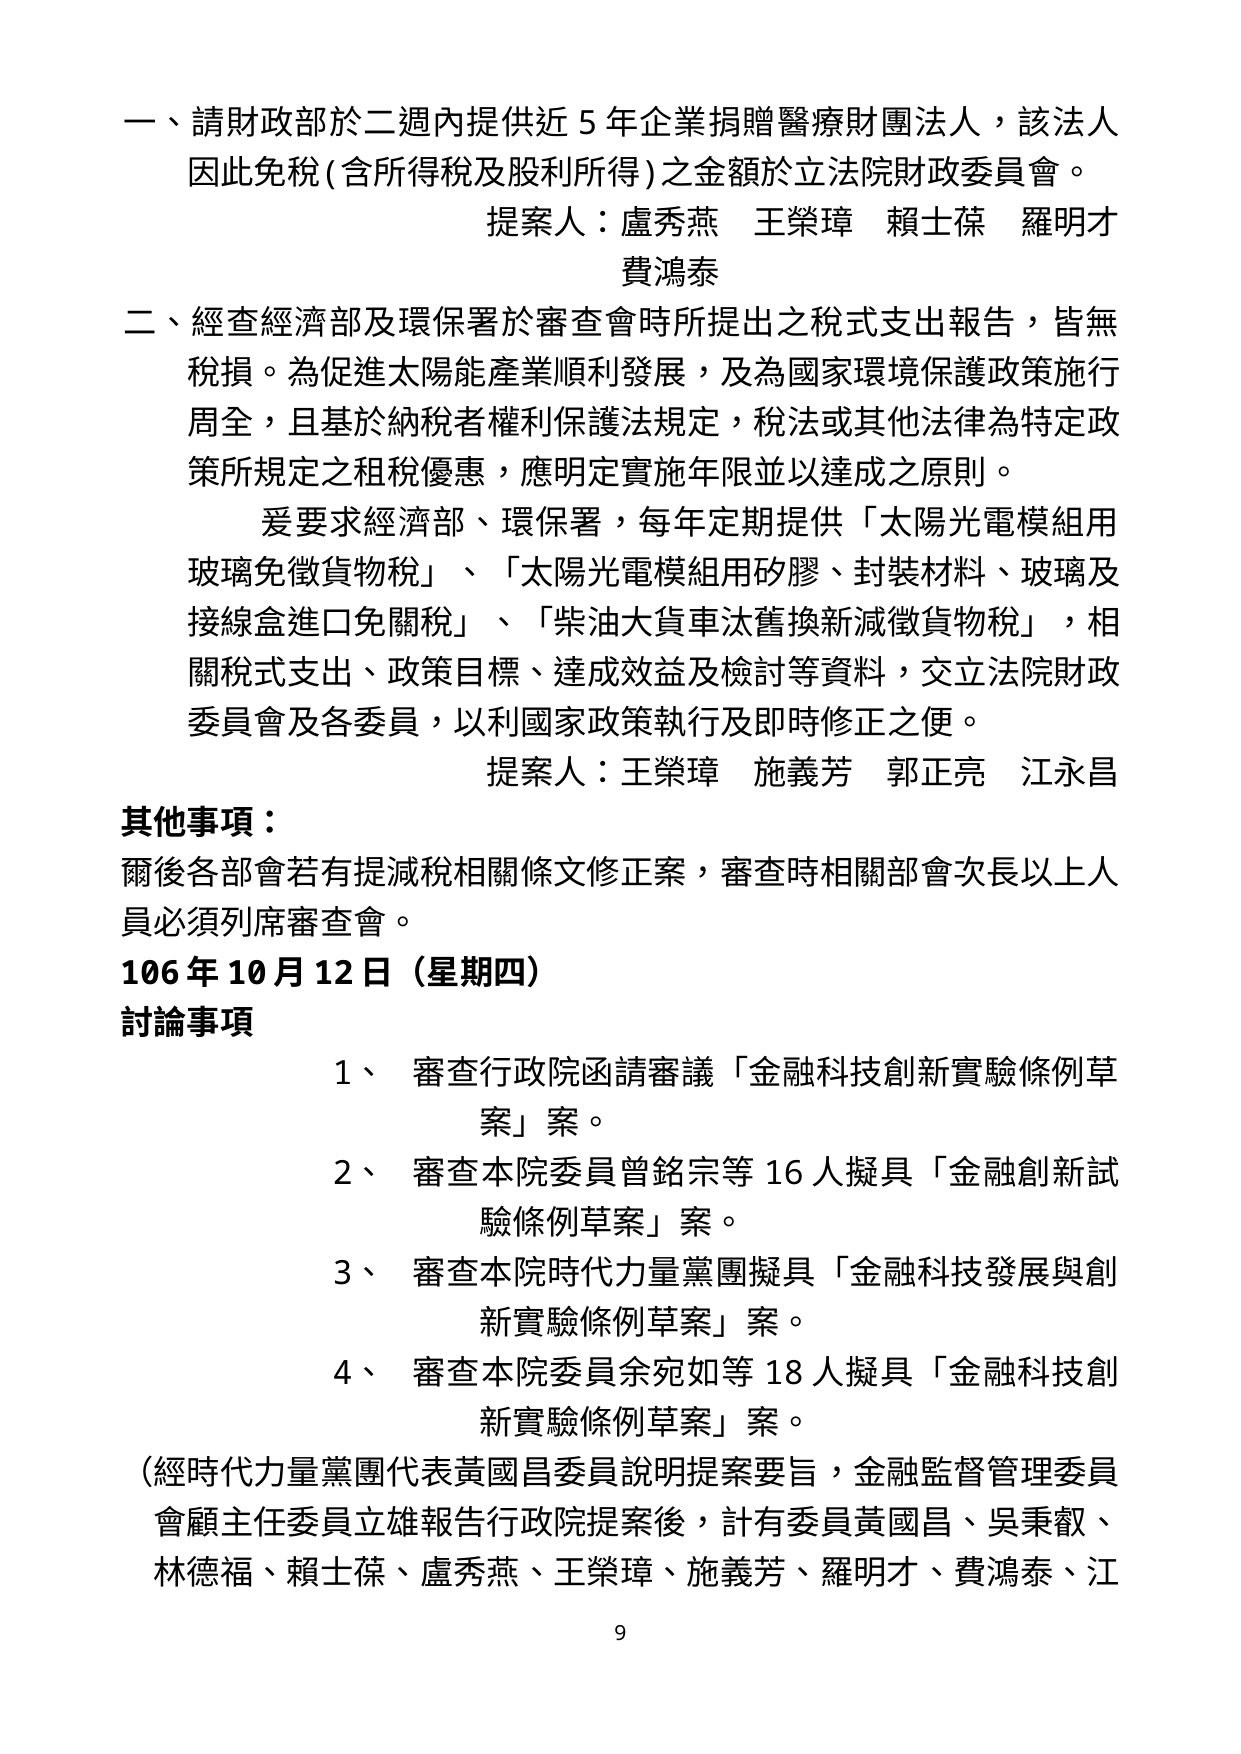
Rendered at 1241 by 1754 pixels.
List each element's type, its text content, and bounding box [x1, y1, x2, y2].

text 其他事項： [120, 794, 1120, 844]
list 審查本院委員余宛如等18人擬具「金融科技創新實驗條例草案」案。 [332, 1344, 1120, 1444]
text 討論事項 [120, 994, 1120, 1044]
text （經時代力量黨團代表黃國昌委員說明提案要旨，金融監督管理委員會顧主任委員立雄報告行政院提案後，計有委員黃國昌、吳秉叡、林德福、賴士葆、盧秀燕、王榮璋、施義芳、羅明才、費鴻泰、江 [120, 1444, 1120, 1594]
text 爰要求經濟部、環保署，每年定期提供「太陽光電模組用玻璃免徵貨物稅」、「太陽光電模組用矽膠、封裝材料、玻璃及接線盒進口免關稅」、「柴油大貨車汰舊換新減徵貨物稅」，相關稅式支出、政策目標、達成效益及檢討等資料，交立法院財政委員會及各委員，以利國家政策執行及即時修正之便。 [123, 494, 1120, 744]
list 審查本院委員曾銘宗等16人擬具「金融創新試驗條例草案」案。 [332, 1144, 1120, 1244]
text 一、請財政部於二週內提供近5年企業捐贈醫療財團法人，該法人因此免稅(含所得稅及股利所得)之金額於立法院財政委員會。 [123, 94, 1120, 194]
text 提案人：王榮璋 施義芳 郭正亮 江永昌 [120, 744, 1120, 794]
text 費鴻泰 [120, 244, 1120, 294]
text 二、經查經濟部及環保署於審查會時所提出之稅式支出報告，皆無稅損。為促進太陽能產業順利發展，及為國家環境保護政策施行周全，且基於納稅者權利保護法規定，稅法或其他法律為特定政策所規定之租稅優惠，應明定實施年限並以達成之原則。 [123, 294, 1120, 494]
text 提案人：盧秀燕 王榮璋 賴士葆 羅明才 [120, 194, 1120, 244]
list 審查行政院函請審議「金融科技創新實驗條例草案」案。 [332, 1044, 1120, 1144]
text 爾後各部會若有提減稅相關條文修正案，審查時相關部會次長以上人員必須列席審查會。 [120, 844, 1120, 944]
list 審查本院時代力量黨團擬具「金融科技發展與創新實驗條例草案」案。 [332, 1244, 1120, 1344]
text 106年10月12日（星期四） [120, 944, 1120, 994]
